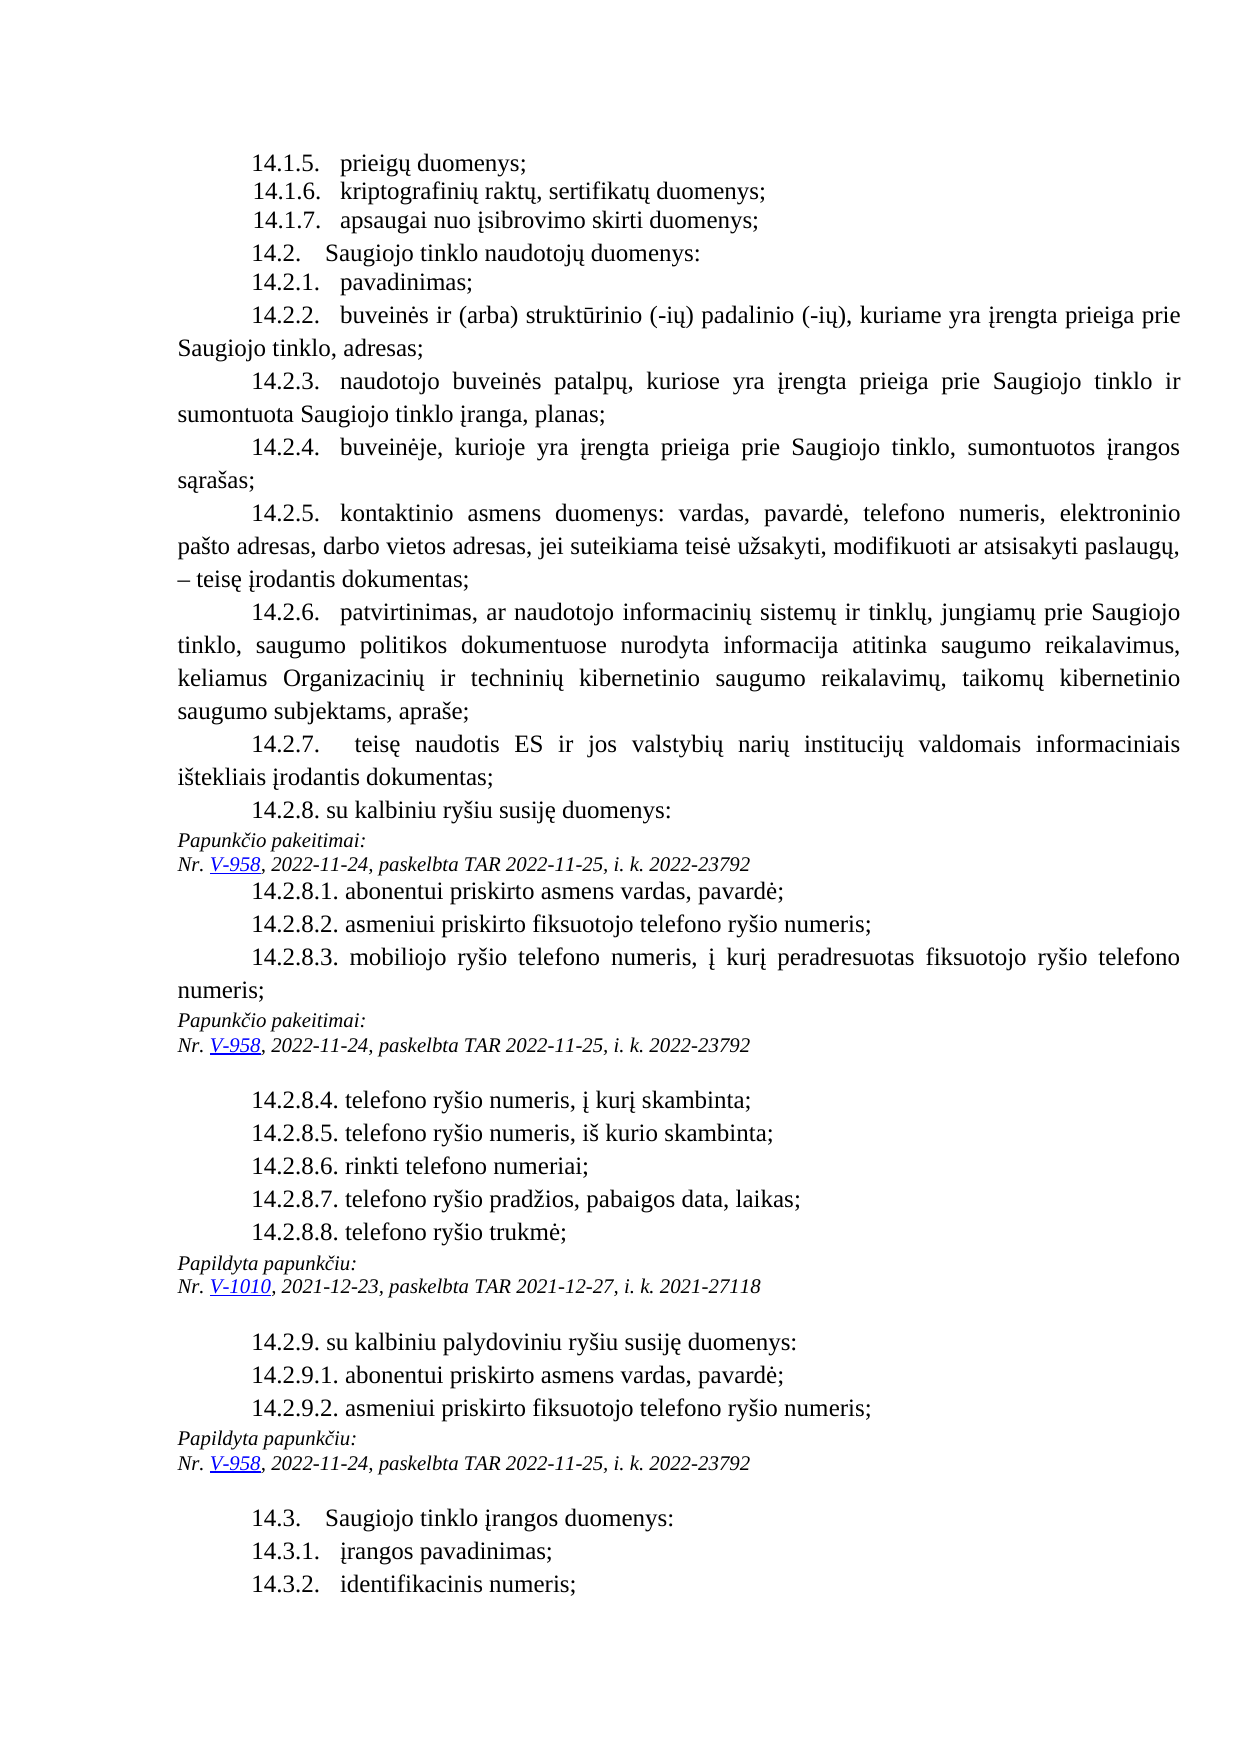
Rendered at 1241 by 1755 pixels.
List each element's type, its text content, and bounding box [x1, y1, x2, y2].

text 14.2.2. buveinės ir (arba) struktūrinio (-ių) padalinio (-ių), kuriame yra įrengta prieiga prie Saugiojo tinklo, adresas; [177, 300, 1181, 362]
text 14.2.5. kontaktinio asmens duomenys: vardas, pavardė, telefono numeris, elektroninio pašto adresas, darbo vietos adresas, jei suteikiama teisė užsakyti, modifikuoti ar atsisakyti paslaugų, – teisę įrodantis dokumentas; [177, 498, 1181, 593]
text Papunkčio pakeitimai: [177, 1008, 1181, 1032]
text 14.3.2. identifikacinis numeris; [177, 1569, 1181, 1598]
text 14.2.7. teisę naudotis ES ir jos valstybių narių institucijų valdomais informaciniais ištekliais įrodantis dokumentas; [177, 729, 1181, 791]
text 14.2.8.7. telefono ryšio pradžios, pabaigos data, laikas; [177, 1184, 1181, 1213]
text 14.3.1. įrangos pavadinimas; [177, 1536, 1181, 1565]
text 14.2.3. naudotojo buveinės patalpų, kuriose yra įrengta prieiga prie Saugiojo tinklo ir sumontuota Saugiojo tinklo įranga, planas; [177, 366, 1181, 428]
text Nr. V-958, 2022-11-24, paskelbta TAR 2022-11-25, i. k. 2022-23792 [177, 1032, 1181, 1057]
text 14.2.6. patvirtinimas, ar naudotojo informacinių sistemų ir tinklų, jungiamų prie Saugiojo tinklo, saugumo politikos dokumentuose nurodyta informacija atitinka saugumo reikalavimus, keliamus Organizacinių ir techninių kibernetinio saugumo reikalavimų, taikomų kibernetinio saugumo subjektams, apraše; [177, 597, 1181, 725]
text 14.2. Saugiojo tinklo naudotojų duomenys: [177, 238, 1181, 267]
text 14.2.8. su kalbiniu ryšiu susiję duomenys: [177, 795, 1181, 824]
text Papunkčio pakeitimai: [177, 828, 1181, 852]
text 14.1.6. kriptografinių raktų, sertifikatų duomenys; [177, 176, 1181, 205]
text 14.3. Saugiojo tinklo įrangos duomenys: [177, 1503, 1181, 1532]
text Nr. V-958, 2022-11-24, paskelbta TAR 2022-11-25, i. k. 2022-23792 [177, 852, 1181, 876]
text 14.2.8.6. rinkti telefono numeriai; [177, 1151, 1181, 1180]
text 14.1.5. prieigų duomenys; [251, 148, 1181, 176]
text Nr. V-958, 2022-11-24, paskelbta TAR 2022-11-25, i. k. 2022-23792 [177, 1450, 1181, 1474]
text 14.2.4. buveinėje, kurioje yra įrengta prieiga prie Saugiojo tinklo, sumontuotos įrangos sąrašas; [177, 432, 1181, 494]
text 14.2.9. su kalbiniu palydoviniu ryšiu susiję duomenys: [177, 1327, 1181, 1356]
text Papildyta papunkčiu: [177, 1250, 1181, 1274]
text 14.2.8.4. telefono ryšio numeris, į kurį skambinta; [177, 1085, 1181, 1114]
text 14.2.8.3. mobiliojo ryšio telefono numeris, į kurį peradresuotas fiksuotojo ryšio telefono numeris; [177, 942, 1181, 1004]
text 14.2.9.2. asmeniui priskirto fiksuotojo telefono ryšio numeris; [177, 1393, 1181, 1422]
text Papildyta papunkčiu: [177, 1426, 1181, 1450]
text 14.2.8.1. abonentui priskirto asmens vardas, pavardė; [177, 876, 1181, 905]
text 14.2.8.8. telefono ryšio trukmė; [177, 1217, 1181, 1246]
text 14.2.8.2. asmeniui priskirto fiksuotojo telefono ryšio numeris; [177, 909, 1181, 938]
text 14.2.9.1. abonentui priskirto asmens vardas, pavardė; [177, 1360, 1181, 1389]
text 14.2.1. pavadinimas; [177, 267, 1181, 296]
text 14.2.8.5. telefono ryšio numeris, iš kurio skambinta; [177, 1118, 1181, 1147]
text 14.1.7. apsaugai nuo įsibrovimo skirti duomenys; [177, 205, 1181, 234]
text Nr. V-1010, 2021-12-23, paskelbta TAR 2021-12-27, i. k. 2021-27118 [177, 1274, 1181, 1298]
